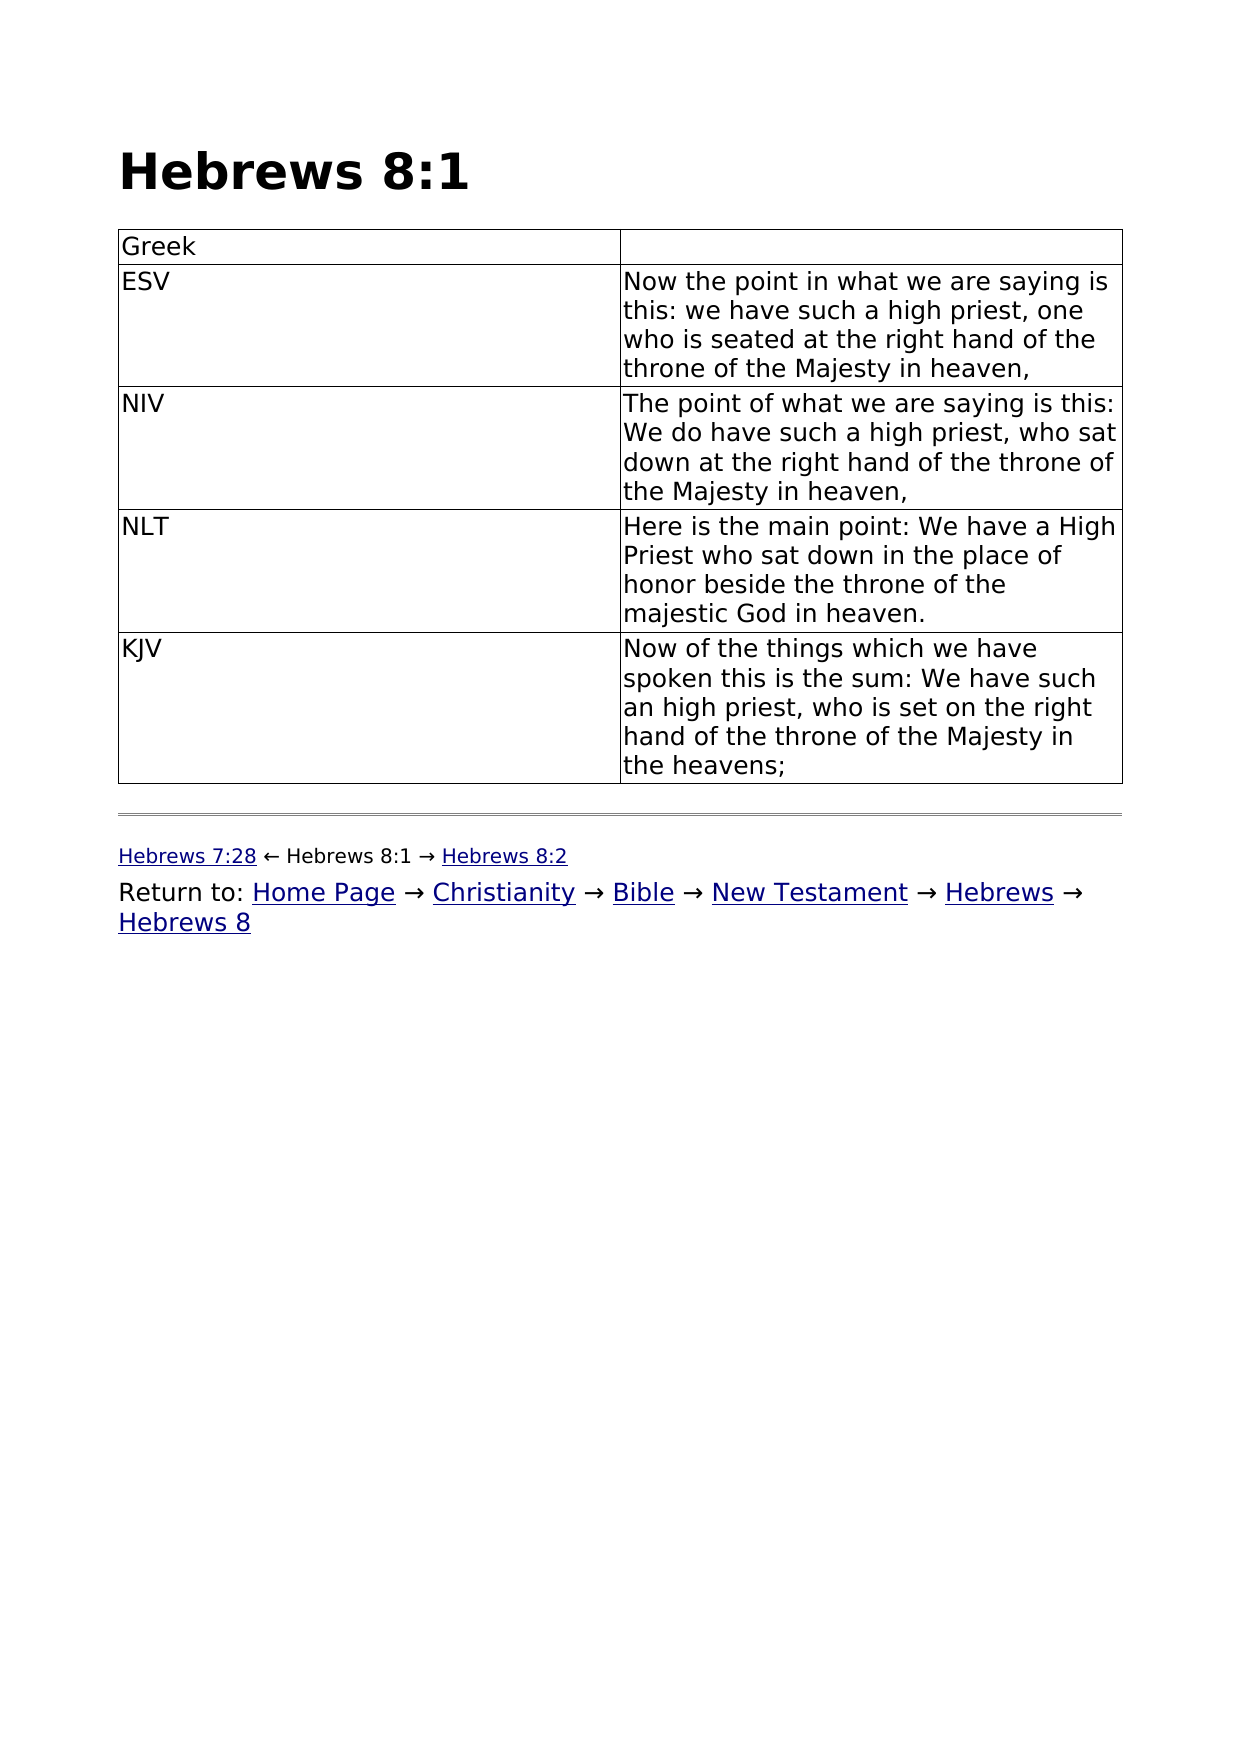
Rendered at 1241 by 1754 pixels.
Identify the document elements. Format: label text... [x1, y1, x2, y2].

table_cell Now of the things which we have spoken this is the sum: We have such an high priest, who is set on the right hand of the throne of the Majesty in the heavens; [621, 633, 1122, 783]
subtitle Hebrews 8:1 [118, 143, 1122, 201]
table_cell ESV [119, 265, 620, 386]
table_header [621, 230, 1122, 264]
table_cell The point of what we are saying is this: We do have such a high priest, who sat down at the right hand of the throne of the Majesty in heaven, [621, 387, 1122, 509]
text Return to: Home Page → Christianity → Bible → New Testament → Hebrews → Hebrews 8 [118, 879, 1122, 937]
table_header Greek [119, 230, 620, 264]
table_cell Here is the main point: We have a High Priest who sat down in the place of honor beside the throne of the majestic God in heaven. [621, 510, 1122, 632]
table_cell KJV [119, 633, 620, 783]
table_cell Now the point in what we are saying is this: we have such a high priest, one who is seated at the right hand of the throne of the Majesty in heaven, [621, 265, 1122, 386]
text Hebrews 7:28 ← Hebrews 8:1 → Hebrews 8:2 [118, 844, 1122, 879]
table_cell NLT [119, 510, 620, 632]
table_cell NIV [119, 387, 620, 509]
